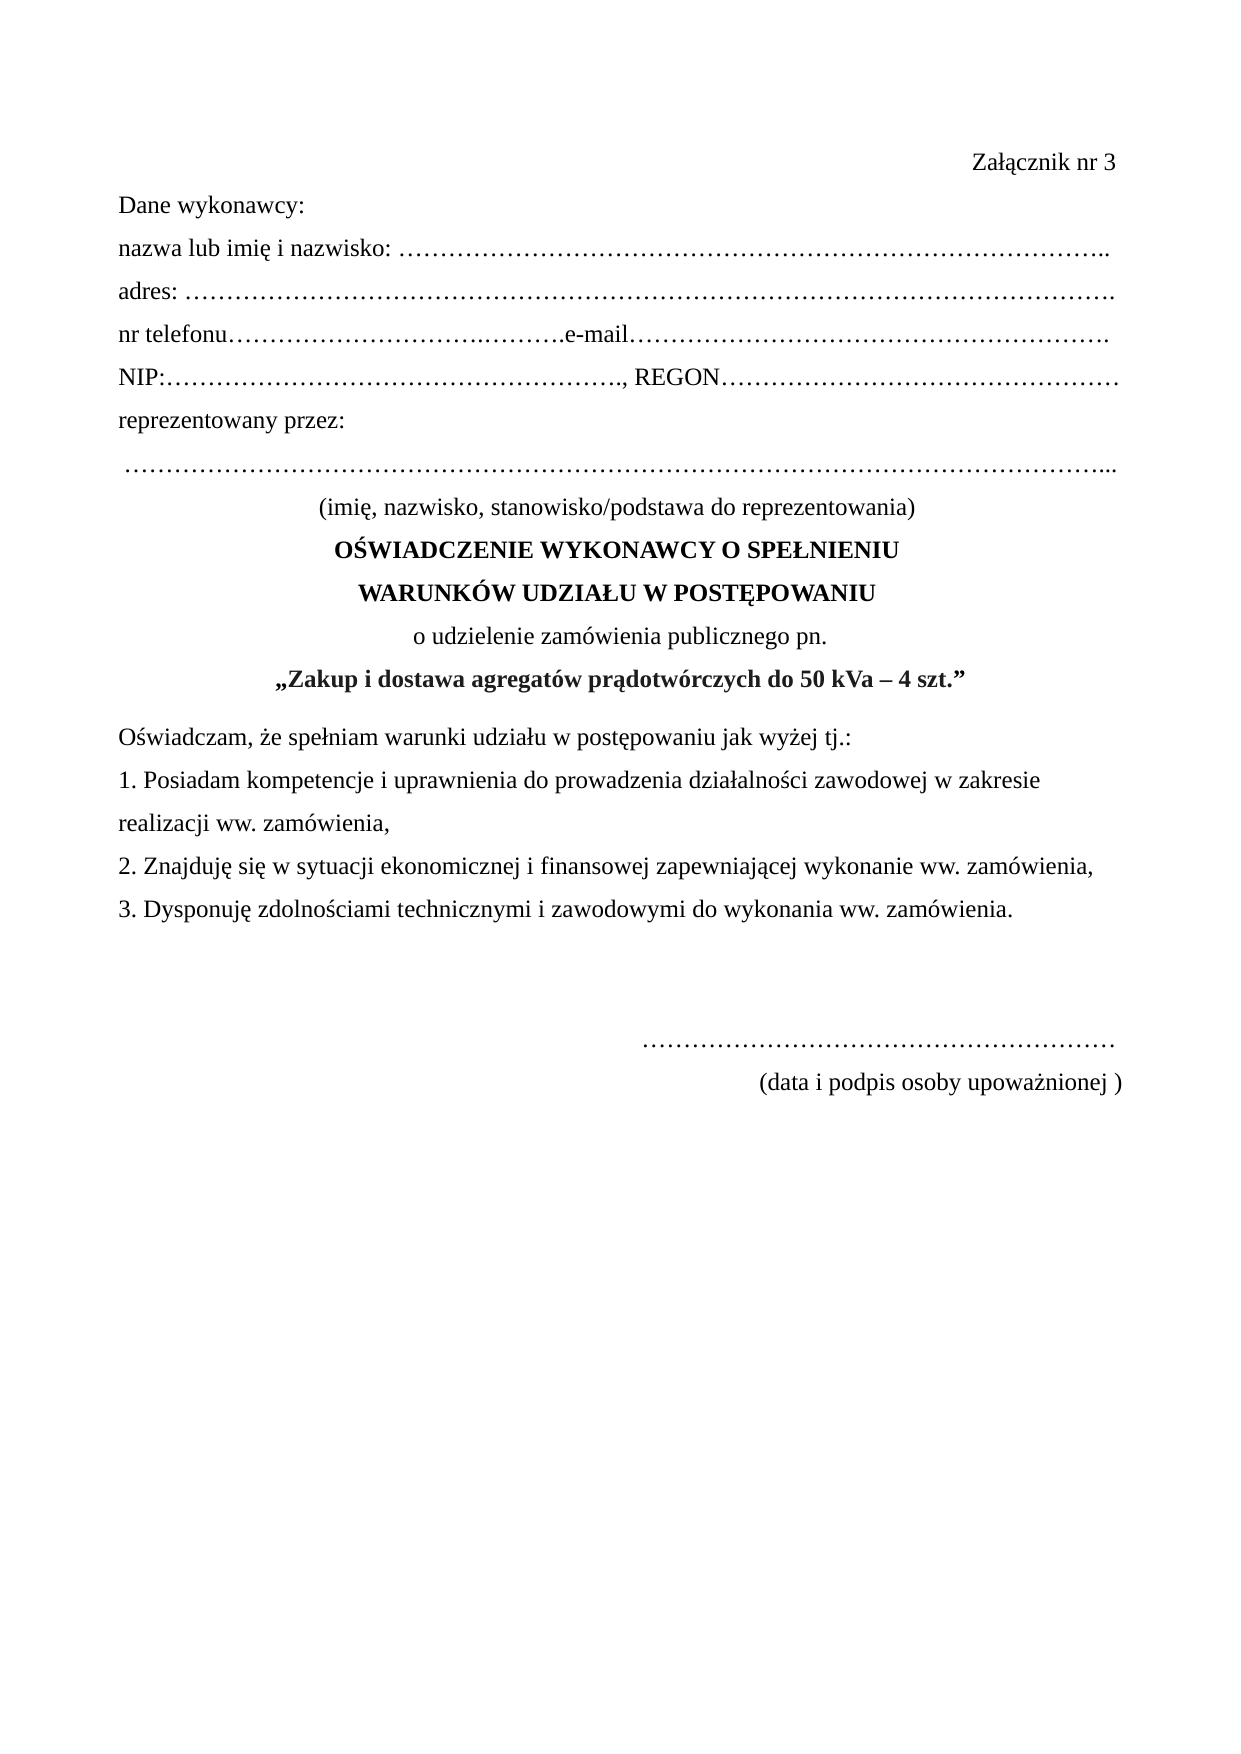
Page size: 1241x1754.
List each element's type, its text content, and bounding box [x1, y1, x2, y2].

text 1. Posiadam kompetencje i uprawnienia do prowadzenia działalności zawodowej w zakresie realizacji ww. zamówienia, [118, 765, 1122, 837]
text o udzielenie zamówienia publicznego pn. [118, 621, 1122, 650]
text 2. Znajduję się w sytuacji ekonomicznej i finansowej zapewniającej wykonanie ww. zamówienia, [118, 851, 1122, 880]
text (data i podpis osoby upoważnionej ) [118, 1067, 1122, 1096]
text Dane wykonawcy: [118, 190, 1122, 219]
text ………………………………………………… [118, 1024, 1122, 1053]
text 3. Dysponuję zdolnościami technicznymi i zawodowymi do wykonania ww. zamówienia. [118, 894, 1122, 923]
text ………………………………………………………………………………………………………... (imię, nazwisko, stanowisko/podstawa do reprezentowania) [118, 449, 1122, 521]
text „Zakup i dostawa agregatów prądotwórczych do 50 kVa – 4 szt.” [118, 664, 1122, 693]
text OŚWIADCZENIE WYKONAWCY O SPEŁNIENIU [118, 535, 1122, 564]
text WARUNKÓW UDZIAŁU W POSTĘPOWANIU [118, 578, 1122, 607]
text Załącznik nr 3 [118, 147, 1122, 176]
text Oświadczam, że spełniam warunki udziału w postępowaniu jak wyżej tj.: [118, 722, 1122, 751]
text nazwa lub imię i nazwisko: ………………………………………………………………………….. adres: …………………………………………………………………………………………………. nr telefonu………………………….……….e-mail…………………………………………………. NIP:………………………………………………., REGON………………………………………… reprezentowany przez: [118, 233, 1122, 434]
